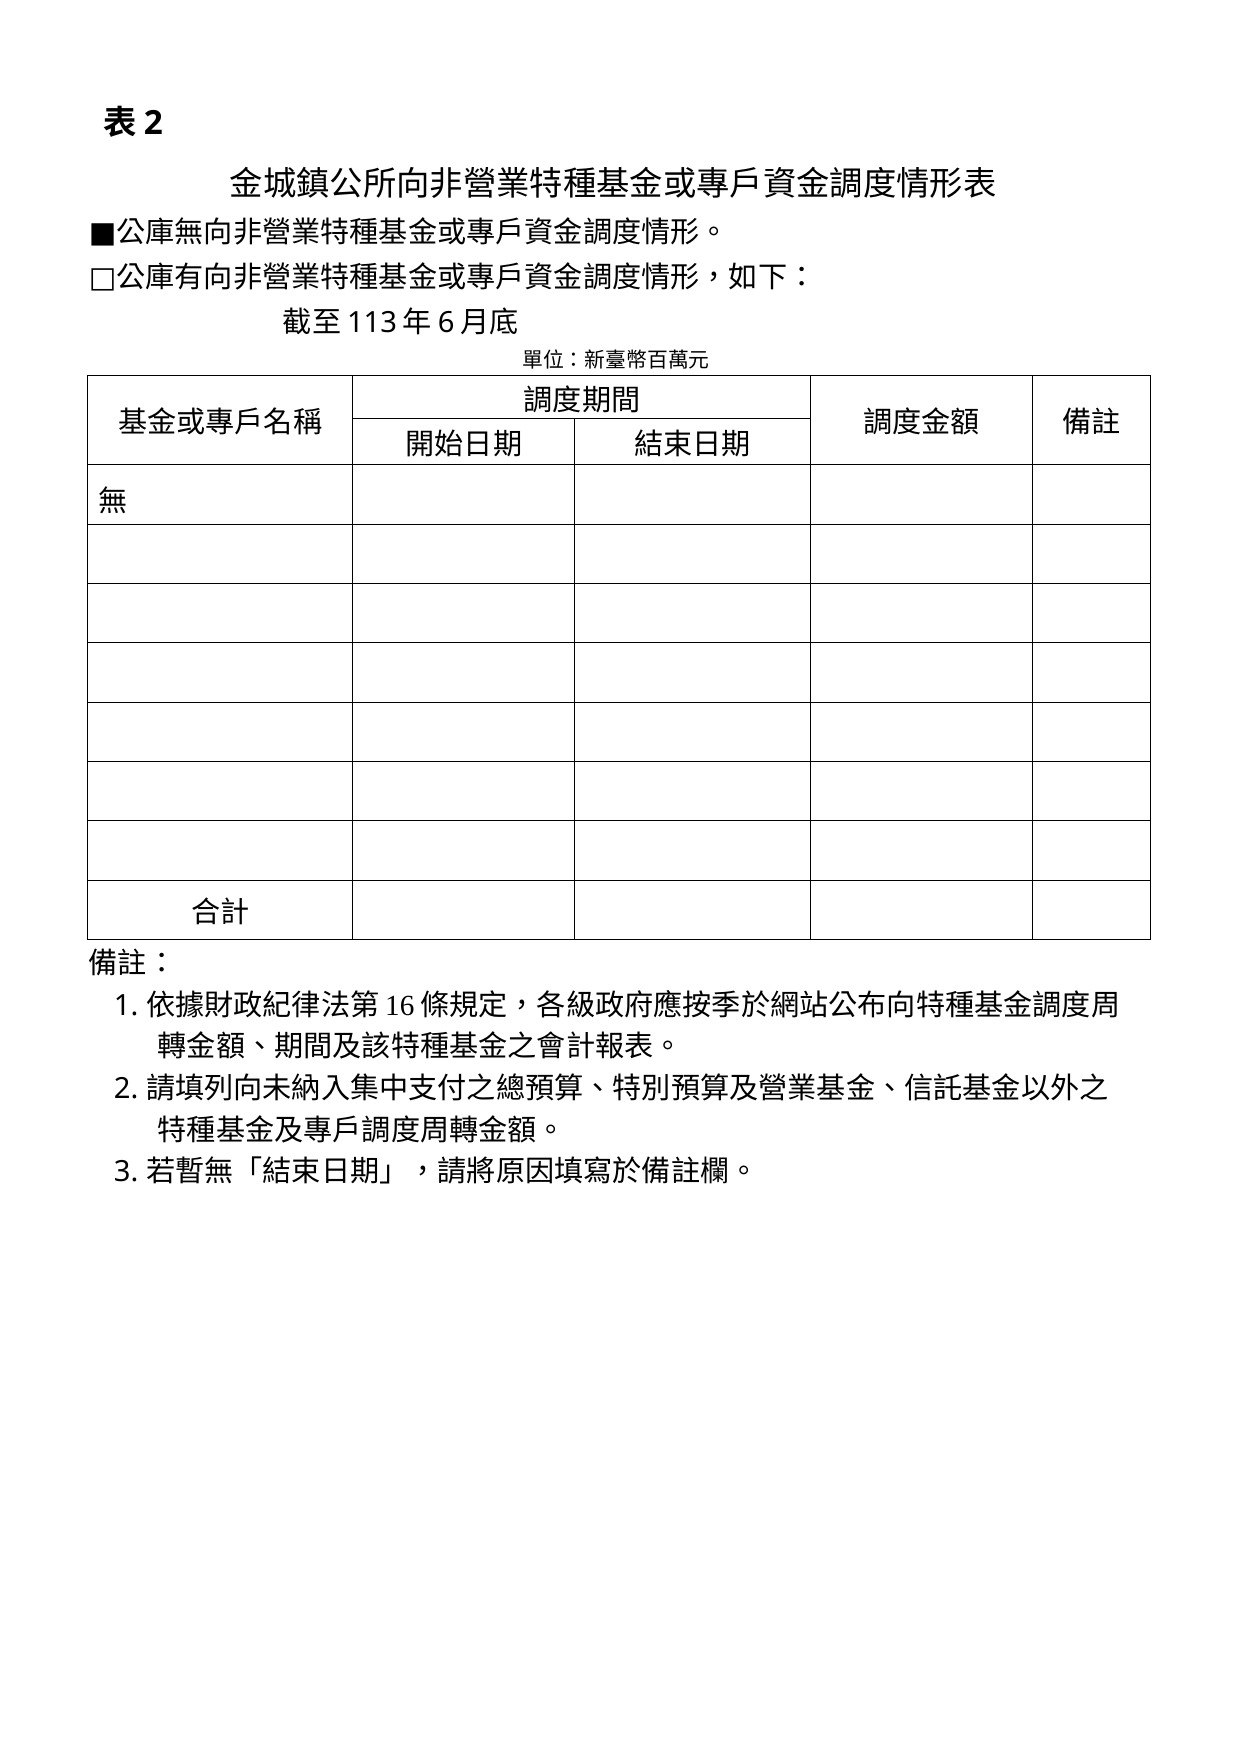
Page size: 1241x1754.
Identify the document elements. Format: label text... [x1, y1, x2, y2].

table_header 基金或專戶名稱 [88, 376, 352, 464]
table_cell [353, 465, 574, 523]
table_cell [88, 703, 352, 761]
table_cell [88, 525, 352, 583]
table_cell [353, 584, 574, 642]
table_header 調度期間 [353, 376, 810, 418]
table_cell [575, 465, 810, 523]
table_cell [575, 821, 810, 880]
table_cell [88, 643, 352, 702]
table_cell [575, 881, 810, 939]
text 金城鎮公所向非營業特種基金或專戶資金調度情形表 [89, 162, 1137, 204]
table_cell [811, 525, 1032, 583]
table_cell [811, 465, 1032, 523]
table_cell [811, 821, 1032, 880]
table_cell [575, 584, 810, 642]
table_cell 結束日期 [575, 419, 810, 464]
table_cell [1033, 821, 1150, 880]
table_cell [1033, 703, 1150, 761]
table_cell [88, 762, 352, 820]
table_cell [353, 525, 574, 583]
table_cell [575, 703, 810, 761]
table_cell [575, 643, 810, 702]
table_cell [811, 584, 1032, 642]
table_cell [1033, 584, 1150, 642]
table_cell [811, 762, 1032, 820]
table_cell [353, 821, 574, 880]
table_cell [1033, 643, 1150, 702]
list 備註： [88, 940, 1137, 982]
table_cell [575, 525, 810, 583]
table_cell 無 [88, 465, 352, 523]
table_cell 合計 [88, 881, 352, 939]
table_cell [811, 881, 1032, 939]
table_cell [353, 643, 574, 702]
table_cell [811, 643, 1032, 702]
text 單位：新臺幣百萬元 [89, 339, 1137, 375]
table_cell [575, 762, 810, 820]
table_cell [1033, 881, 1150, 939]
table_cell [1033, 762, 1150, 820]
table_cell [353, 703, 574, 761]
table_cell [811, 703, 1032, 761]
table_cell [1033, 525, 1150, 583]
table_cell 開始日期 [353, 419, 574, 464]
text □公庫有向非營業特種基金或專戶資金調度情形，如下： [89, 259, 1137, 295]
text 2. 請填列向未納入集中支付之總預算、特別預算及營業基金、信託基金以外之特種基金及專戶調度周轉金額。 [114, 1065, 1137, 1148]
text 1. 依據財政紀律法第16條規定，各級政府應按季於網站公布向特種基金調度周轉金額、期間及該特種基金之會計報表。 [114, 982, 1137, 1065]
text 截至113年6月底 [89, 304, 1137, 339]
table_cell [88, 821, 352, 880]
table_cell [88, 584, 352, 642]
text ■公庫無向非營業特種基金或專戶資金調度情形。 [89, 214, 1137, 250]
table_header 調度金額 [811, 376, 1032, 464]
text 3. 若暫無「結束日期」，請將原因填寫於備註欄。 [114, 1148, 1137, 1190]
table_cell [1033, 465, 1150, 523]
table_header 備註 [1033, 376, 1150, 464]
table_cell [353, 881, 574, 939]
table_cell [353, 762, 574, 820]
